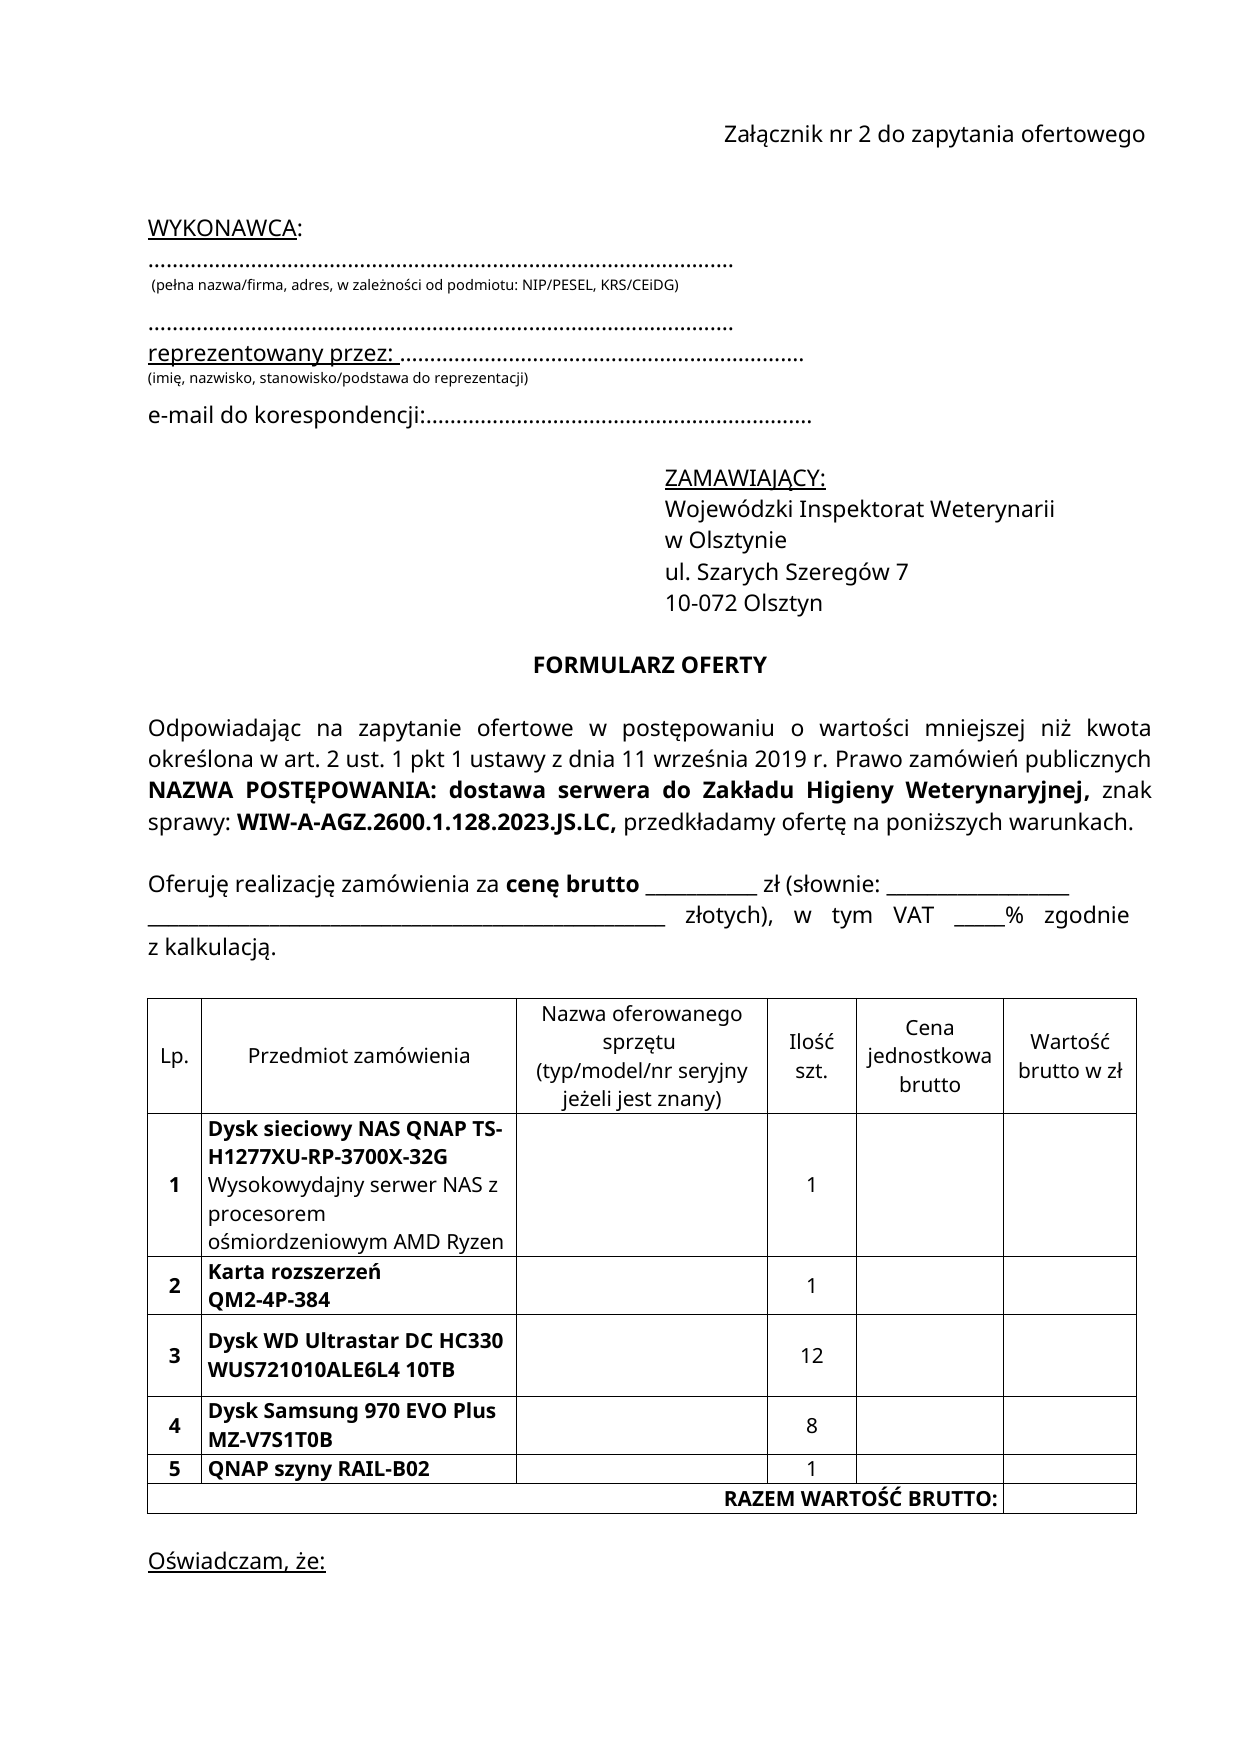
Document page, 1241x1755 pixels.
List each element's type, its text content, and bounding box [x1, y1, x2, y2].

text Oferuję realizację zamówienia za cenę brutto ___________ zł (słownie: __________________ [148, 868, 1152, 899]
text (pełna nazwa/firma, adres, w zależności od podmiotu: NIP/PESEL, KRS/CEiDG) [148, 274, 1152, 306]
text ……………………………………………………………………………………. [148, 306, 1152, 337]
text FORMULARZ OFERTY [148, 649, 1152, 681]
table_cell [857, 1114, 1003, 1256]
table_cell [857, 1455, 1003, 1483]
table_cell [1004, 1315, 1136, 1396]
table_header Nazwa oferowanego sprzętu (typ/model/nr seryjny jeżeli jest znany) [517, 999, 767, 1113]
table_cell Dysk Samsung 970 EVO Plus MZ-V7S1T0B [202, 1397, 516, 1453]
table_cell 12 [768, 1315, 856, 1396]
table_cell [1004, 1397, 1136, 1453]
table_cell Dysk WD Ultrastar DC HC330 WUS721010ALE6L4 10TB [202, 1315, 516, 1396]
table_header Cena jednostkowa brutto [857, 999, 1003, 1113]
text 10-072 Olsztyn [664, 587, 1152, 618]
table_cell Dysk sieciowy NAS QNAP TS-H1277XU-RP-3700X-32G Wysokowydajny serwer NAS z procesorem ośmiordzeniowym AMD Ryzen [202, 1114, 516, 1256]
table_header Przedmiot zamówienia [202, 999, 516, 1113]
table_cell [857, 1257, 1003, 1314]
table_cell [517, 1455, 767, 1483]
text ul. Szarych Szeregów 7 [664, 556, 1152, 587]
text NAZWA POSTĘPOWANIA: dostawa serwera do Zakładu Higieny Weterynaryjnej, znak sprawy: WIW-A-AGZ.2600.1.128.2023.JS.LC, przedkładamy ofertę na poniższych warunkach. [148, 774, 1152, 837]
table_cell QNAP szyny RAIL-B02 [202, 1455, 516, 1483]
text Odpowiadając na zapytanie ofertowe w postępowaniu o wartości mniejszej niż kwota określona w art. 2 ust. 1 pkt 1 ustawy z dnia 11 września 2019 r. Prawo zamówień publicznych [148, 712, 1152, 774]
table_cell 1 [768, 1455, 856, 1483]
table_header Wartość brutto w zł [1004, 999, 1136, 1113]
table_cell Karta rozszerzeń QM2-4P-384 [202, 1257, 516, 1314]
table_cell 8 [768, 1397, 856, 1453]
text ___________________________________________________ złotych), w tym VAT _____% zgodnie z kalkulacją. [148, 899, 1152, 962]
table_cell 2 [148, 1257, 201, 1314]
table_cell [857, 1315, 1003, 1396]
table_cell [517, 1257, 767, 1314]
table_cell 4 [148, 1397, 201, 1453]
table_cell [857, 1397, 1003, 1453]
table_cell [1004, 1114, 1136, 1256]
table_cell 3 [148, 1315, 201, 1396]
table_cell [1004, 1484, 1136, 1512]
text Wojewódzki Inspektorat Weterynarii [664, 493, 1152, 524]
text ……………………………………………………………………………………. [148, 243, 1152, 274]
table_cell [517, 1114, 767, 1256]
table_cell [517, 1315, 767, 1396]
table_cell 5 [148, 1455, 201, 1483]
table_cell [1004, 1455, 1136, 1483]
text Załącznik nr 2 do zapytania ofertowego [148, 118, 1152, 149]
text (imię, nazwisko, stanowisko/podstawa do reprezentacji) [148, 368, 1152, 399]
table_header Ilość szt. [768, 999, 856, 1113]
text reprezentowany przez: …………………………………………………………. [148, 337, 1152, 368]
table_cell RAZEM WARTOŚĆ BRUTTO: [148, 1484, 1003, 1512]
table_cell [1004, 1257, 1136, 1314]
table_cell 1 [768, 1114, 856, 1256]
text WYKONAWCA: [148, 212, 1152, 243]
table_header Lp. [148, 999, 201, 1113]
text ZAMAWIAJĄCY: [664, 462, 1152, 493]
table_cell [517, 1397, 767, 1453]
table_cell 1 [148, 1114, 201, 1256]
list Oświadczam, że: [148, 1545, 1152, 1576]
text e-mail do korespondencji:………………………………………………………. [148, 399, 1152, 431]
text w Olsztynie [664, 524, 1152, 556]
table_cell 1 [768, 1257, 856, 1314]
